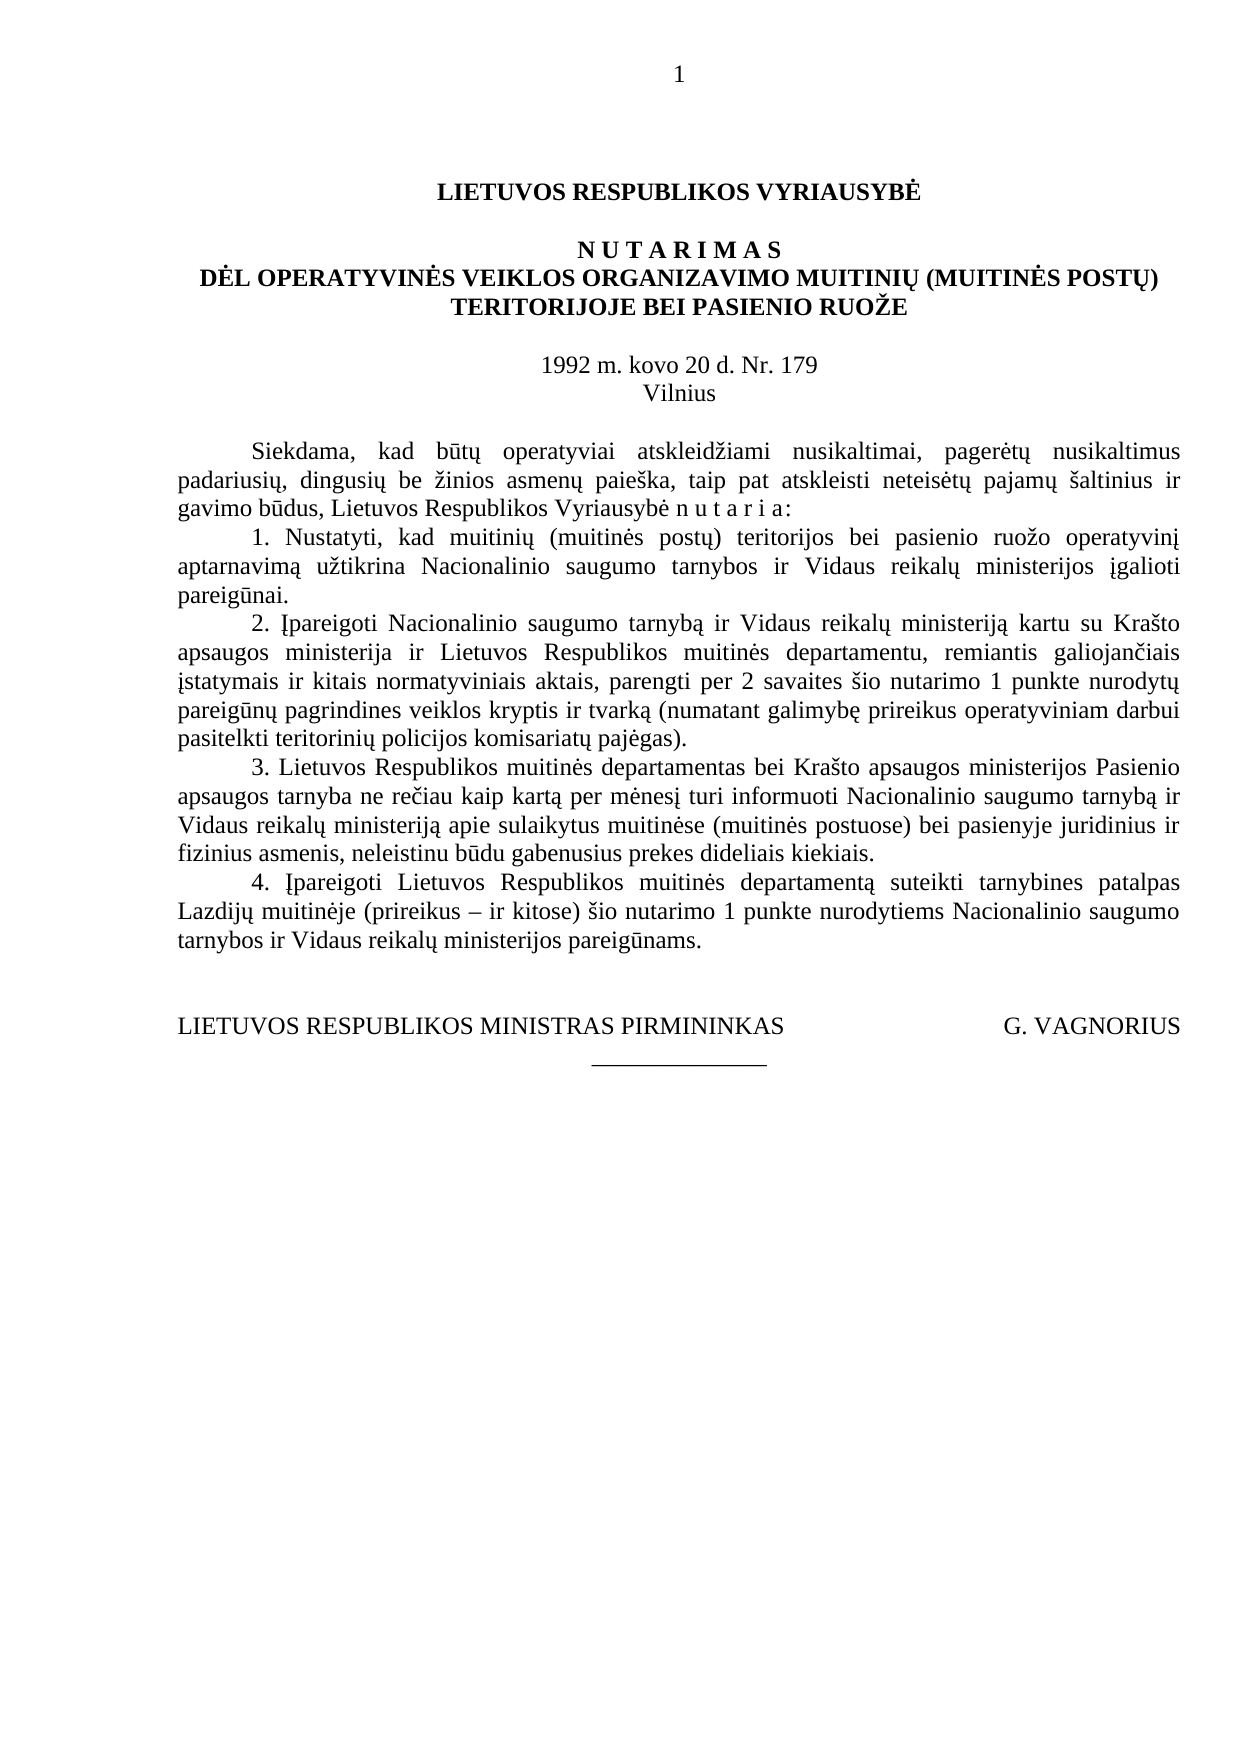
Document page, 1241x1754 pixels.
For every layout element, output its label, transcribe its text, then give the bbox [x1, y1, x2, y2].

text N U T A R I M A S [177, 235, 1181, 263]
text 4. Įpareigoti Lietuvos Respublikos muitinės departamentą suteikti tarnybines patalpas Lazdijų muitinėje (prireikus – ir kitose) šio nutarimo 1 punkte nurodytiems Nacionalinio saugumo tarnybos ir Vidaus reikalų ministerijos pareigūnams. [177, 867, 1181, 953]
text 1992 m. kovo 20 d. Nr. 179 [177, 350, 1181, 378]
text LIETUVOS RESPUBLIKOS VYRIAUSYBĖ [177, 177, 1181, 206]
text Siekdama, kad būtų operatyviai atskleidžiami nusikaltimai, pagerėtų nusikaltimus padariusių, dingusių be žinios asmenų paieška, taip pat atskleisti neteisėtų pajamų šaltinius ir gavimo būdus, Lietuvos Respublikos Vyriausybė nutaria: [177, 436, 1181, 522]
text 1. Nustatyti, kad muitinių (muitinės postų) teritorijos bei pasienio ruožo operatyvinį aptarnavimą užtikrina Nacionalinio saugumo tarnybos ir Vidaus reikalų ministerijos įgalioti pareigūnai. [177, 522, 1181, 608]
text 3. Lietuvos Respublikos muitinės departamentas bei Krašto apsaugos ministerijos Pasienio apsaugos tarnyba ne rečiau kaip kartą per mėnesį turi informuoti Nacionalinio saugumo tarnybą ir Vidaus reikalų ministeriją apie sulaikytus muitinėse (muitinės postuose) bei pasienyje juridinius ir fizinius asmenis, neleistinu būdu gabenusius prekes dideliais kiekiais. [177, 752, 1181, 867]
text ______________ [177, 1040, 1181, 1068]
text 2. Įpareigoti Nacionalinio saugumo tarnybą ir Vidaus reikalų ministeriją kartu su Krašto apsaugos ministerija ir Lietuvos Respublikos muitinės departamentu, remiantis galiojančiais įstatymais ir kitais normatyviniais aktais, parengti per 2 savaites šio nutarimo 1 punkte nurodytų pareigūnų pagrindines veiklos kryptis ir tvarką (numatant galimybę prireikus operatyviniam darbui pasitelkti teritorinių policijos komisariatų pajėgas). [177, 608, 1181, 752]
text DĖL OPERATYVINĖS VEIKLOS ORGANIZAVIMO MUITINIŲ (MUITINĖS POSTŲ) TERITORIJOJE BEI PASIENIO RUOŽE [177, 263, 1181, 321]
text LIETUVOS RESPUBLIKOS MINISTRAS PIRMININKAS G. VAGNORIUS [177, 1011, 1181, 1040]
text Vilnius [177, 378, 1181, 407]
